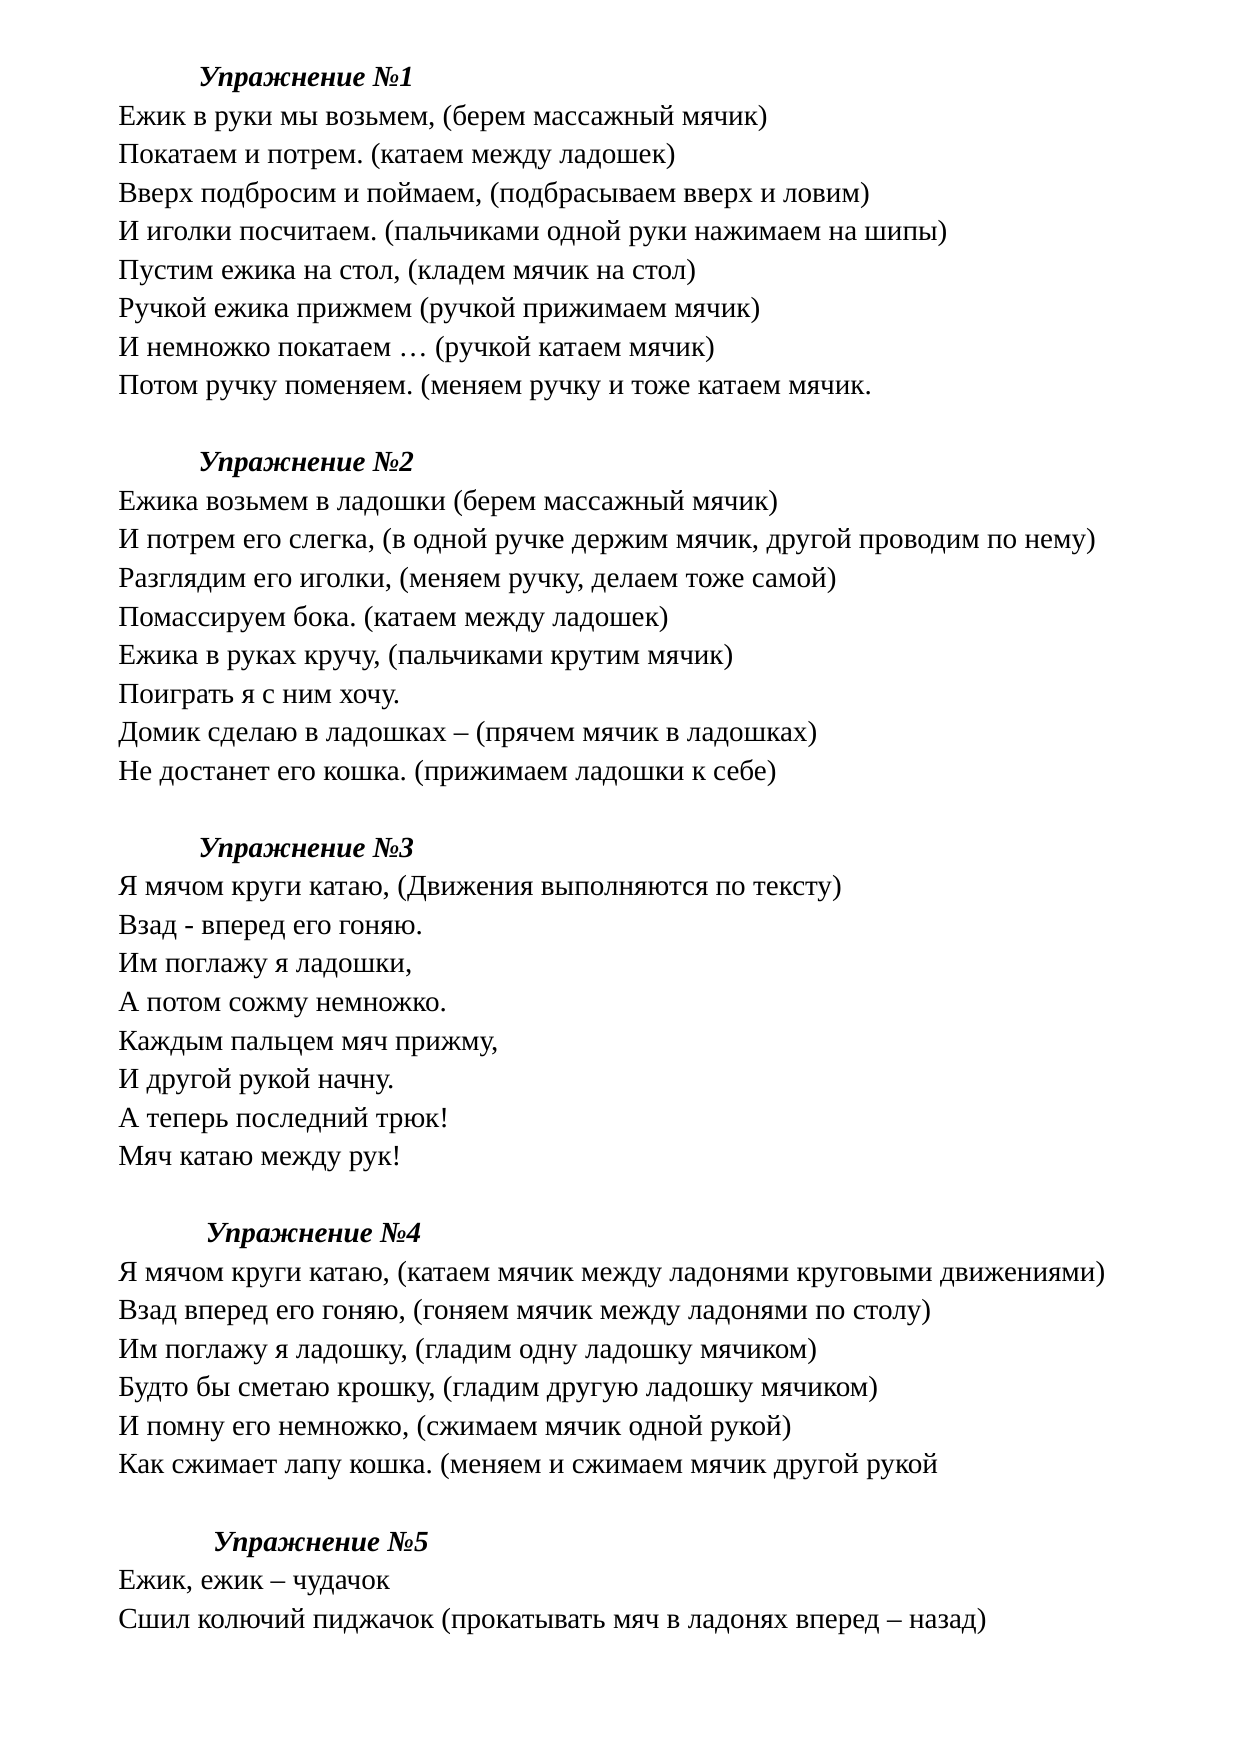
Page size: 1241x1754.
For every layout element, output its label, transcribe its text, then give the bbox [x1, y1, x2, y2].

text Потом ручку поменяем. (меняем ручку и тоже катаем мячик. [118, 367, 1181, 401]
text Им поглажу я ладошку, (гладим одну ладошку мячиком) [118, 1331, 1181, 1364]
text Упражнение №1 [118, 59, 1181, 93]
text Вверх подбросим и поймаем, (подбрасываем вверх и ловим) [118, 175, 1181, 208]
text Взад - вперед его гоняю. [118, 907, 1181, 941]
text Ежик, ежик – чудачок [118, 1562, 1181, 1596]
text Я мячом круги катаю, (катаем мячик между ладонями круговыми движениями) [118, 1254, 1181, 1287]
text Не достанет его кошка. (прижимаем ладошки к себе) [118, 753, 1181, 786]
text Упражнение №2 [118, 444, 1181, 478]
text А теперь последний трюк! [118, 1100, 1181, 1133]
text Как сжимает лапу кошка. (меняем и сжимаем мячик другой рукой [118, 1447, 1181, 1480]
text И немножко покатаем … (ручкой катаем мячик) [118, 329, 1181, 362]
text Упражнение №3 [118, 830, 1181, 863]
text Покатаем и потрем. (катаем между ладошек) [118, 136, 1181, 170]
text Ручкой ежика прижмем (ручкой прижимаем мячик) [118, 290, 1181, 324]
text Поиграть я с ним хочу. [118, 676, 1181, 709]
text Помассируем бока. (катаем между ладошек) [118, 599, 1181, 632]
text Взад вперед его гоняю, (гоняем мячик между ладонями по столу) [118, 1292, 1181, 1326]
text Мяч катаю между рук! [118, 1138, 1181, 1172]
text Упражнение №4 [118, 1215, 1181, 1249]
text Каждым пальцем мяч прижму, [118, 1023, 1181, 1056]
text И помну его немножко, (сжимаем мячик одной рукой) [118, 1408, 1181, 1442]
text Ежика возьмем в ладошки (берем массажный мячик) [118, 483, 1181, 517]
text Ежика в руках кручу, (пальчиками крутим мячик) [118, 637, 1181, 671]
text Я мячом круги катаю, (Движения выполняются по тексту) [118, 868, 1181, 902]
text Домик сделаю в ладошках – (прячем мячик в ладошках) [118, 714, 1181, 748]
text Пустим ежика на стол, (кладем мячик на стол) [118, 252, 1181, 285]
text И иголки посчитаем. (пальчиками одной руки нажимаем на шипы) [118, 213, 1181, 247]
text И потрем его слегка, (в одной ручке держим мячик, другой проводим по нему) [118, 522, 1181, 555]
text Разглядим его иголки, (меняем ручку, делаем тоже самой) [118, 560, 1181, 594]
text Будто бы сметаю крошку, (гладим другую ладошку мячиком) [118, 1369, 1181, 1403]
text И другой рукой начну. [118, 1061, 1181, 1095]
text Упражнение №5 [118, 1524, 1181, 1557]
text А потом сожму немножко. [118, 984, 1181, 1018]
text Им поглажу я ладошки, [118, 946, 1181, 979]
text Ежик в руки мы возьмем, (берем массажный мячик) [118, 98, 1181, 131]
text Сшил колючий пиджачок (прокатывать мяч в ладонях вперед – назад) [118, 1601, 1181, 1634]
